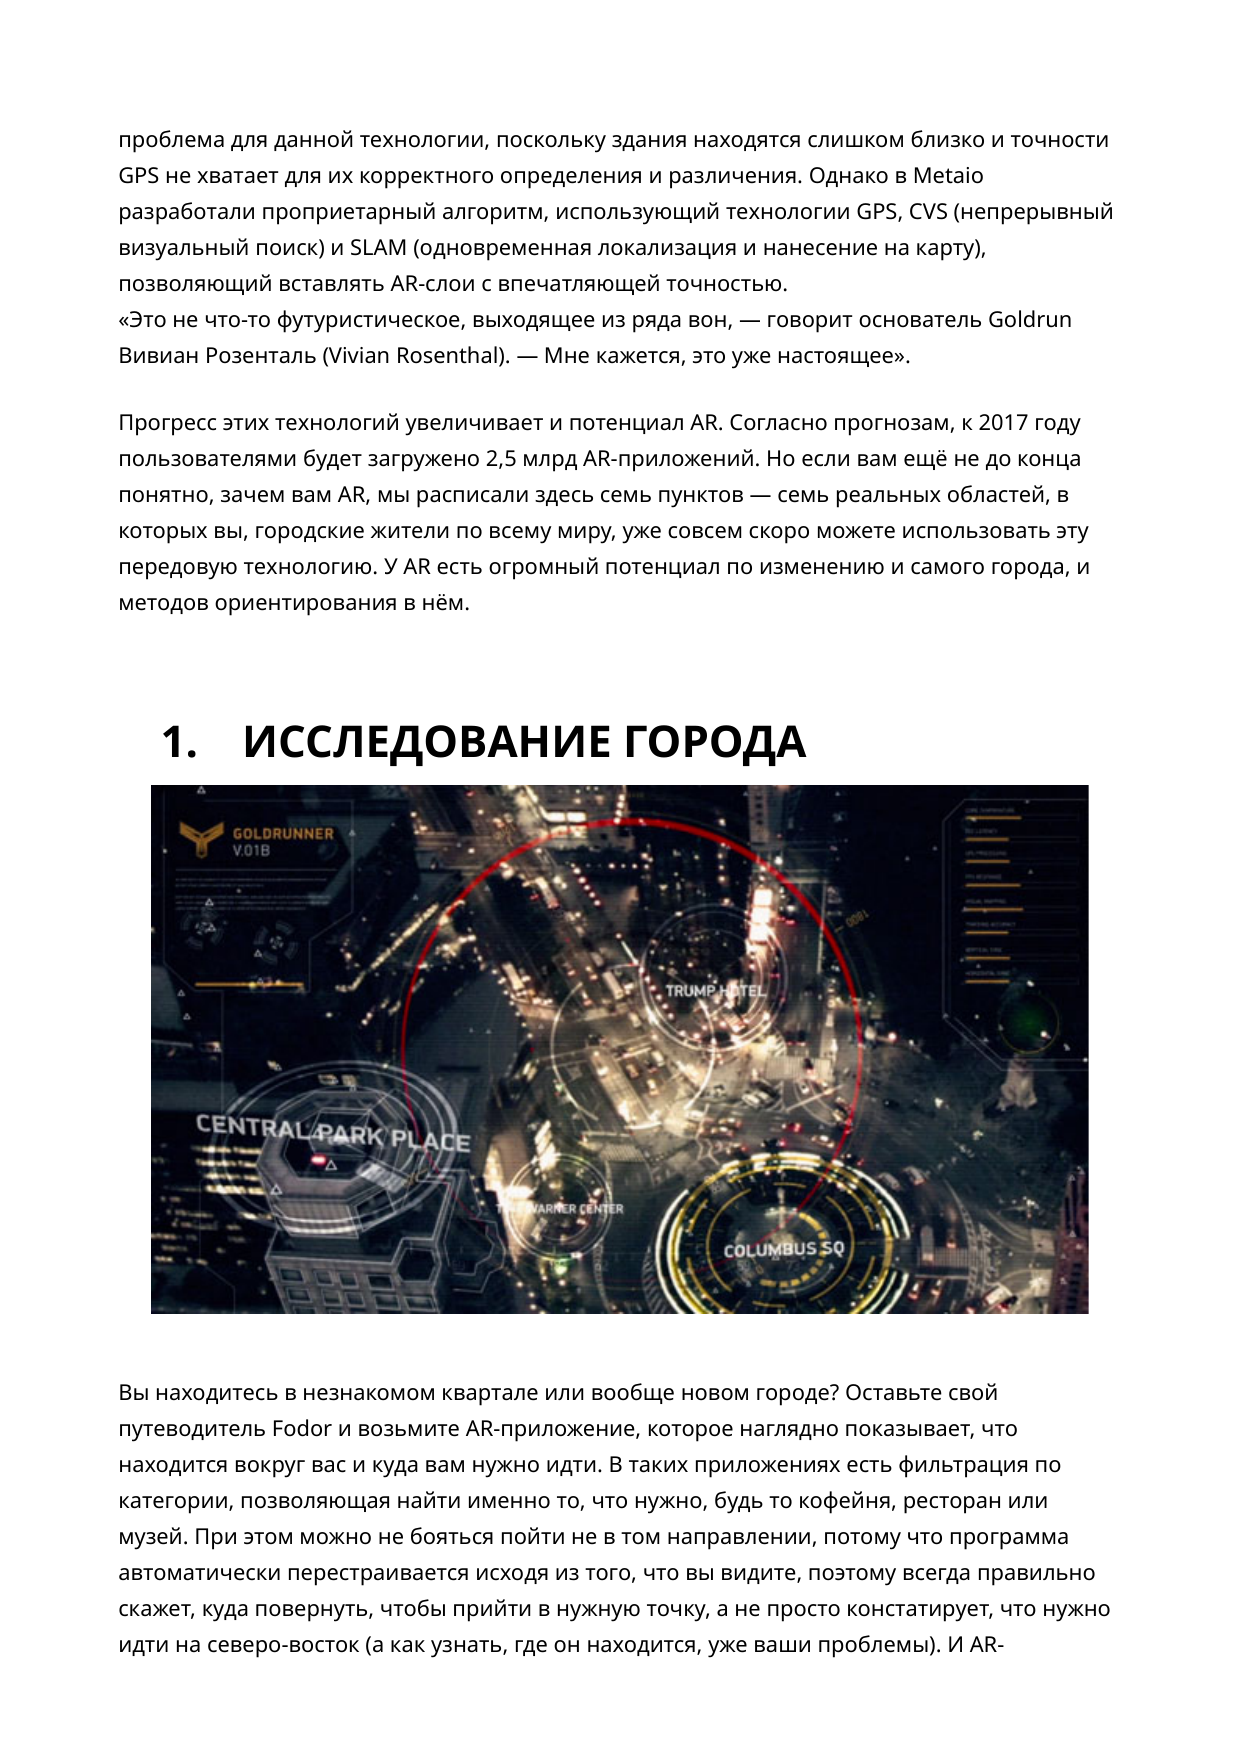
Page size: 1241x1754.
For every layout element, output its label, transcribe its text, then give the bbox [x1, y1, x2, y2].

list «Это не что-то футуристическое, выходящее из ряда вон, — говорит основатель Goldrun Вивиан Розенталь (Vivian Rosenthal). — Мне кажется, это уже настоящее». [118, 298, 1122, 370]
picture [151, 785, 1089, 1314]
list Прогресс этих технологий увеличивает и потенциал AR. Согласно прогнозам, к 2017 году пользователями будет загружено 2,5 млрд AR-приложений. Но если вам ещё не до конца понятно, зачем вам AR, мы расписали здесь семь пунктов — семь реальных областей, в которых вы, городские жители по всему миру, уже совсем скоро можете использовать эту передовую технологию. У AR есть огромный потенциал по изменению и самого города, и методов ориентирования в нём. [118, 401, 1122, 617]
list Вы находитесь в незнакомом квартале или вообще новом городе? Оставьте свой путеводитель Fodor и возьмите AR-приложение, которое наглядно показывает, что находится вокруг вас и куда вам нужно идти. В таких приложениях есть фильтрация по категории, позволяющая найти именно то, что нужно, будь то кофейня, ресторан или музей. При этом можно не бояться пойти не в том направлении, потому что программа автоматически перестраивается исходя из того, что вы видите, поэтому всегда правильно скажет, куда повернуть, чтобы прийти в нужную точку, а не просто констатирует, что нужно идти на северо-восток (а как узнать, где он находится, уже ваши проблемы). И AR- [118, 1371, 1122, 1659]
list проблема для данной технологии, поскольку здания находятся слишком близко и точности GPS не хватает для их корректного определения и различения. Однако в Metaio разработали проприетарный алгоритм, использующий технологии GPS, CVS (непрерывный визуальный поиск) и SLAM (одновременная локализация и нанесение на карту), позволяющий вставлять AR-слои с впечатляющей точностью. [118, 118, 1122, 298]
subtitle ИССЛЕДОВАНИЕ ГОРОДА [118, 710, 1122, 770]
